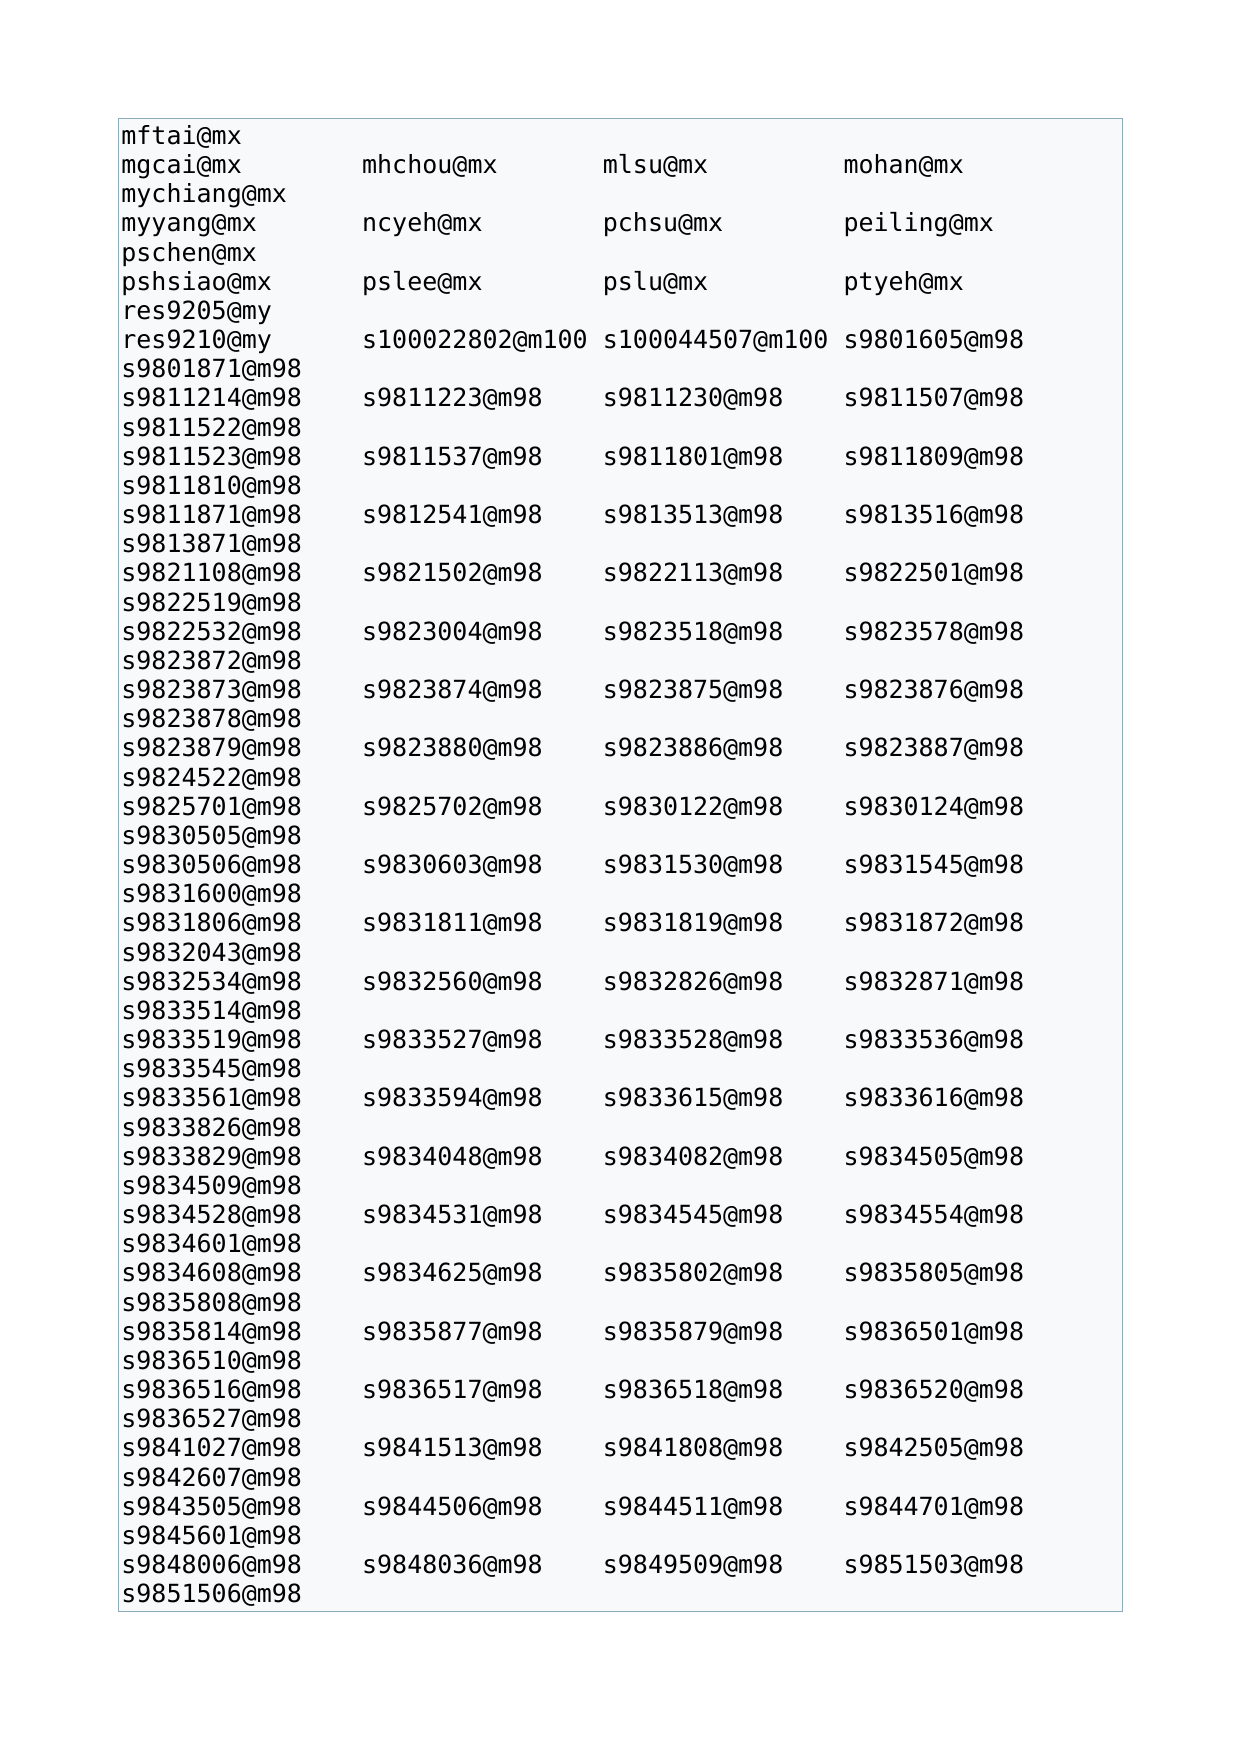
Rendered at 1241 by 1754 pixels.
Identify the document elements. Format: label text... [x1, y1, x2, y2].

text mftai@mx mgcai@mx mhchou@mx mlsu@mx mohan@mx mychiang@mx myyang@mx ncyeh@mx pchsu@mx peiling@mx pschen@mx pshsiao@mx pslee@mx pslu@mx ptyeh@mx res9205@my res9210@my s100022802@m100 s100044507@m100 s9801605@m98 s9801871@m98 s9811214@m98 s9811223@m98 s9811230@m98 s9811507@m98 s9811522@m98 s9811523@m98 s9811537@m98 s9811801@m98 s9811809@m98 s9811810@m98 s9811871@m98 s9812541@m98 s9813513@m98 s9813516@m98 s9813871@m98 s9821108@m98 s9821502@m98 s9822113@m98 s9822501@m98 s9822519@m98 s9822532@m98 s9823004@m98 s9823518@m98 s9823578@m98 s9823872@m98 s9823873@m98 s9823874@m98 s9823875@m98 s9823876@m98 s9823878@m98 s9823879@m98 s9823880@m98 s9823886@m98 s9823887@m98 s9824522@m98 s9825701@m98 s9825702@m98 s9830122@m98 s9830124@m98 s9830505@m98 s9830506@m98 s9830603@m98 s9831530@m98 s9831545@m98 s9831600@m98 s9831806@m98 s9831811@m98 s9831819@m98 s9831872@m98 s9832043@m98 s9832534@m98 s9832560@m98 s9832826@m98 s9832871@m98 s9833514@m98 s9833519@m98 s9833527@m98 s9833528@m98 s9833536@m98 s9833545@m98 s9833561@m98 s9833594@m98 s9833615@m98 s9833616@m98 s9833826@m98 s9833829@m98 s9834048@m98 s9834082@m98 s9834505@m98 s9834509@m98 s9834528@m98 s9834531@m98 s9834545@m98 s9834554@m98 s9834601@m98 s9834608@m98 s9834625@m98 s9835802@m98 s9835805@m98 s9835808@m98 s9835814@m98 s9835877@m98 s9835879@m98 s9836501@m98 s9836510@m98 s9836516@m98 s9836517@m98 s9836518@m98 s9836520@m98 s9836527@m98 s9841027@m98 s9841513@m98 s9841808@m98 s9842505@m98 s9842607@m98 s9843505@m98 s9844506@m98 s9844511@m98 s9844701@m98 s9845601@m98 s9848006@m98 s9848036@m98 s9849509@m98 s9851503@m98 s9851506@m98 [119, 119, 1122, 1611]
